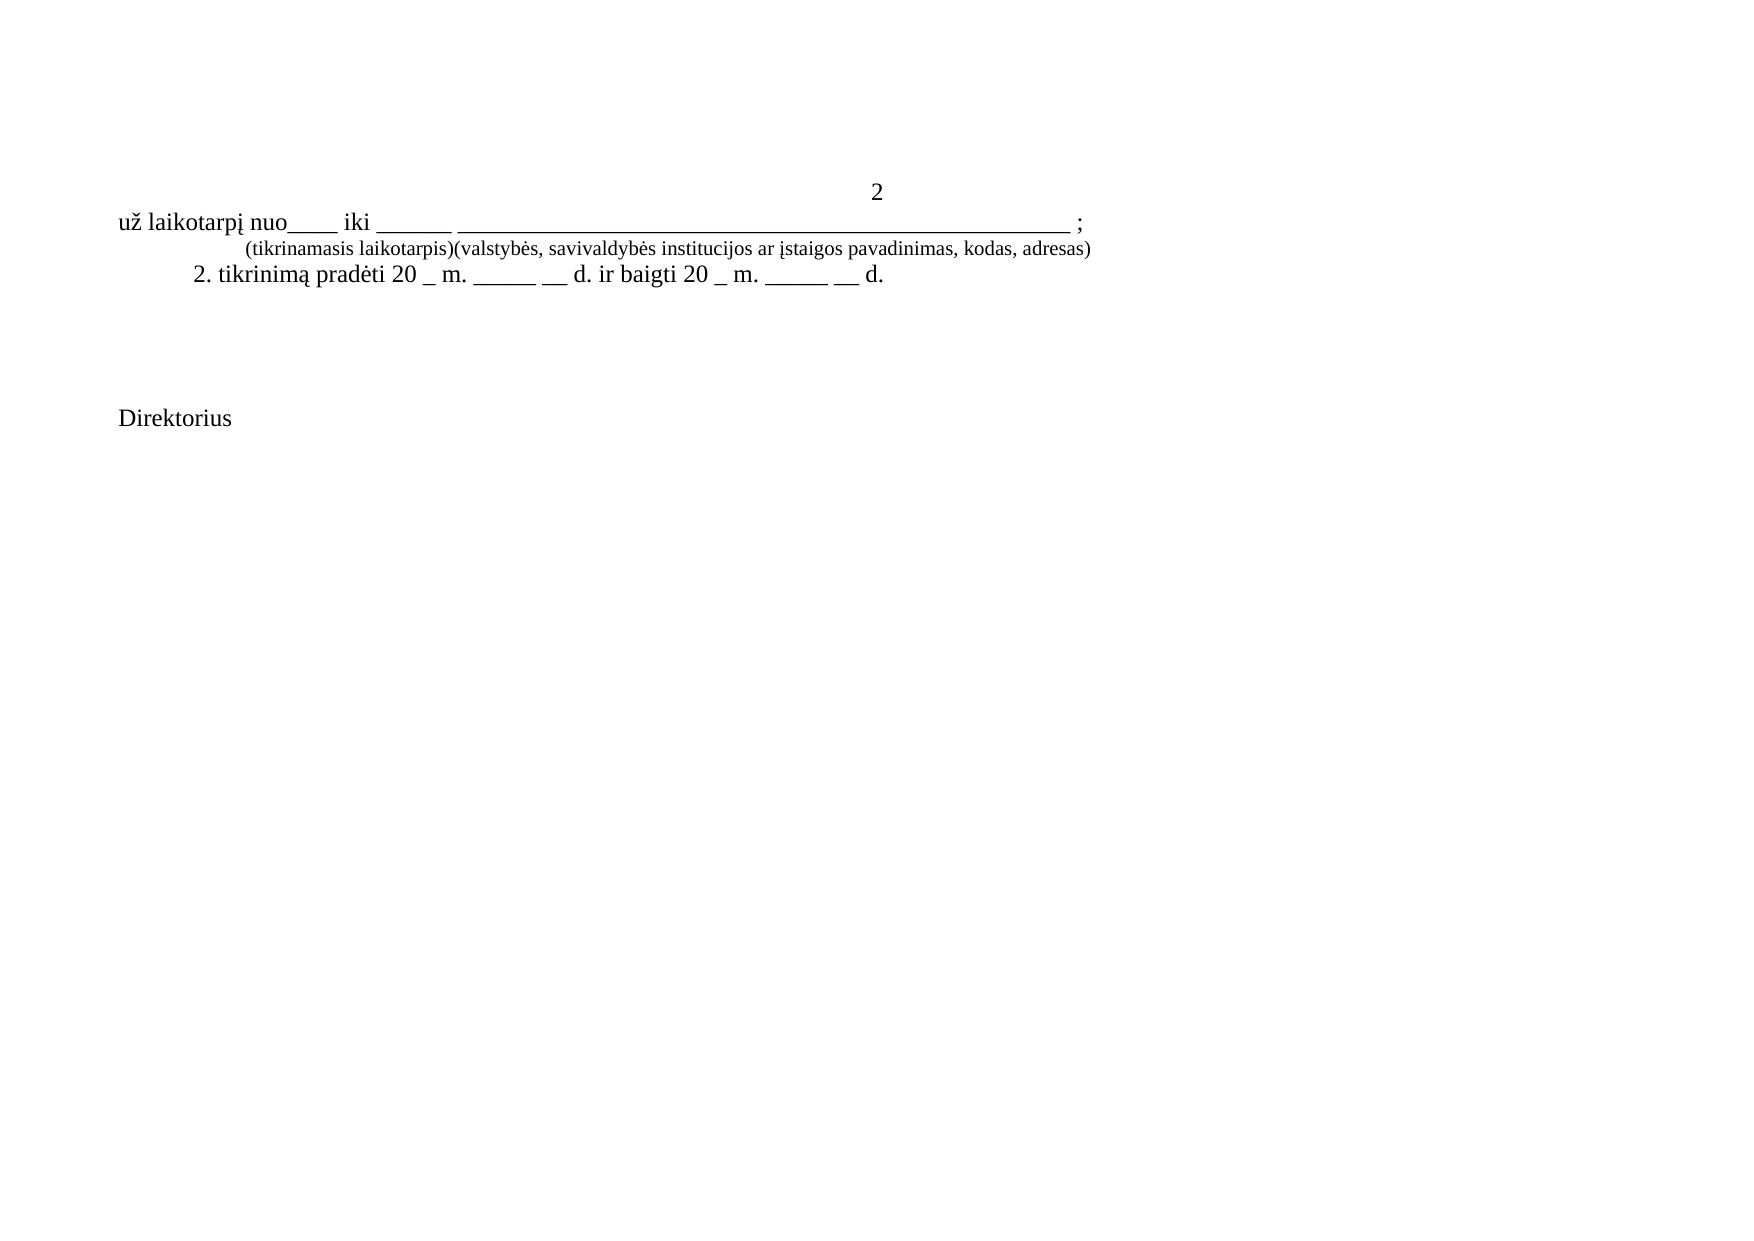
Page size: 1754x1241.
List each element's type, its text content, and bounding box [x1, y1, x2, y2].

text už laikotarpį nuo____ iki ______ _________________________________________________ ; [118, 207, 1636, 235]
text Direktorius [118, 403, 1636, 432]
text 2. tikrinimą pradėti 20 _ m. _____ __ d. ir baigti 20 _ m. _____ __ d. [118, 259, 1636, 288]
text (tikrinamasis laikotarpis)(valstybės, savivaldybės institucijos ar įstaigos pavadinimas, kodas, adresas) [118, 235, 1636, 259]
